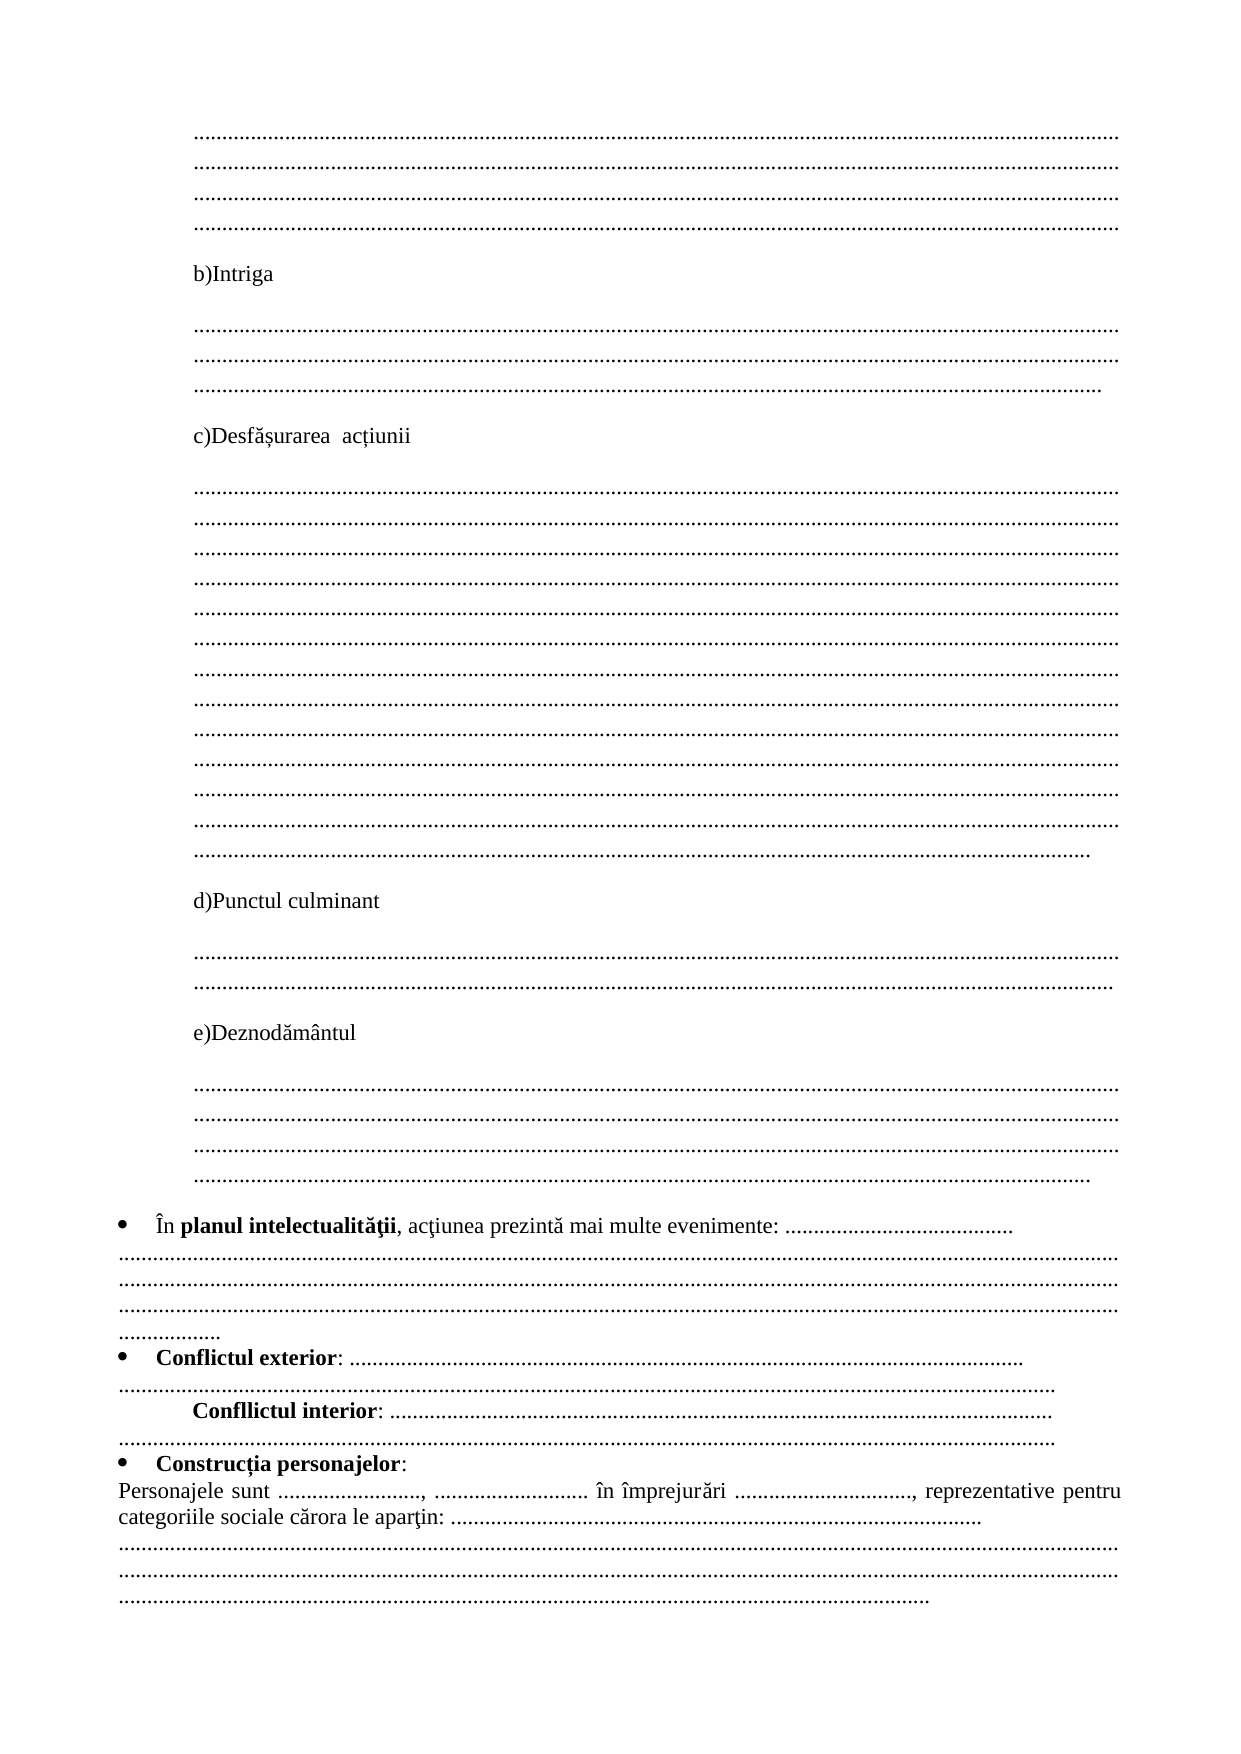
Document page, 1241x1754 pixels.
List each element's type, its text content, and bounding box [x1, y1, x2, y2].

list Conflictul exterior: ...................................................................................................................... [118, 1344, 1122, 1371]
text b)Intriga [193, 260, 1122, 286]
text .................................................................................................................................................................... [118, 1371, 1122, 1397]
list În planul intelectualităţii, acţiunea prezintă mai multe evenimente: ........................................ [118, 1212, 1122, 1239]
text ................................................................................................................................................................................................................................................................................................................................................................................................................................................................................................................................................................................................................................................................... [193, 1070, 1122, 1187]
text ........................................................................................................................................................................................................................................................................................................................................................................................................................................................................................................................................................................................................................................................................ [193, 118, 1122, 235]
text ..................................................................................................................................................................................................................................................................................................................................................................................................................................................................................................................................................................................................................................................................................................................................................................................................................................................................................................................................................................................................................................................................................................................................................................................................................................................................................................................................................................................................................................................................................................................................................................................................................................................................................................................................................................................................................................................................................................................................................................................................................................................................................................................................................................................... [193, 473, 1122, 862]
text Confllictul interior: .................................................................................................................... [118, 1397, 1122, 1423]
text ................................................................................................................................................................................................................................................................................................................................... [193, 938, 1122, 994]
text ............................................................................................................................................................................................................................................................................................................................................................................................................................................................................................................................................................... [118, 1239, 1122, 1344]
text d)Punctul culminant [193, 887, 1122, 913]
text Personajele sunt ........................., ........................... în împrejurări ..............................., reprezentative pentru categoriile sociale cărora le aparţin: ............................................................................................. [118, 1477, 1122, 1529]
text .................................................................................................................................................................... [118, 1423, 1122, 1450]
list Construcția personajelor: [118, 1450, 1122, 1477]
text c)Desfășurarea acțiunii [193, 422, 1122, 449]
text e)Deznodământul [193, 1019, 1122, 1046]
text ............................................................................................................................................................................................................................................................................................................................................................................................................................................................................................................ [118, 1529, 1122, 1608]
text ................................................................................................................................................................................................................................................................................................................................................................................................................................................................................................... [193, 311, 1122, 398]
